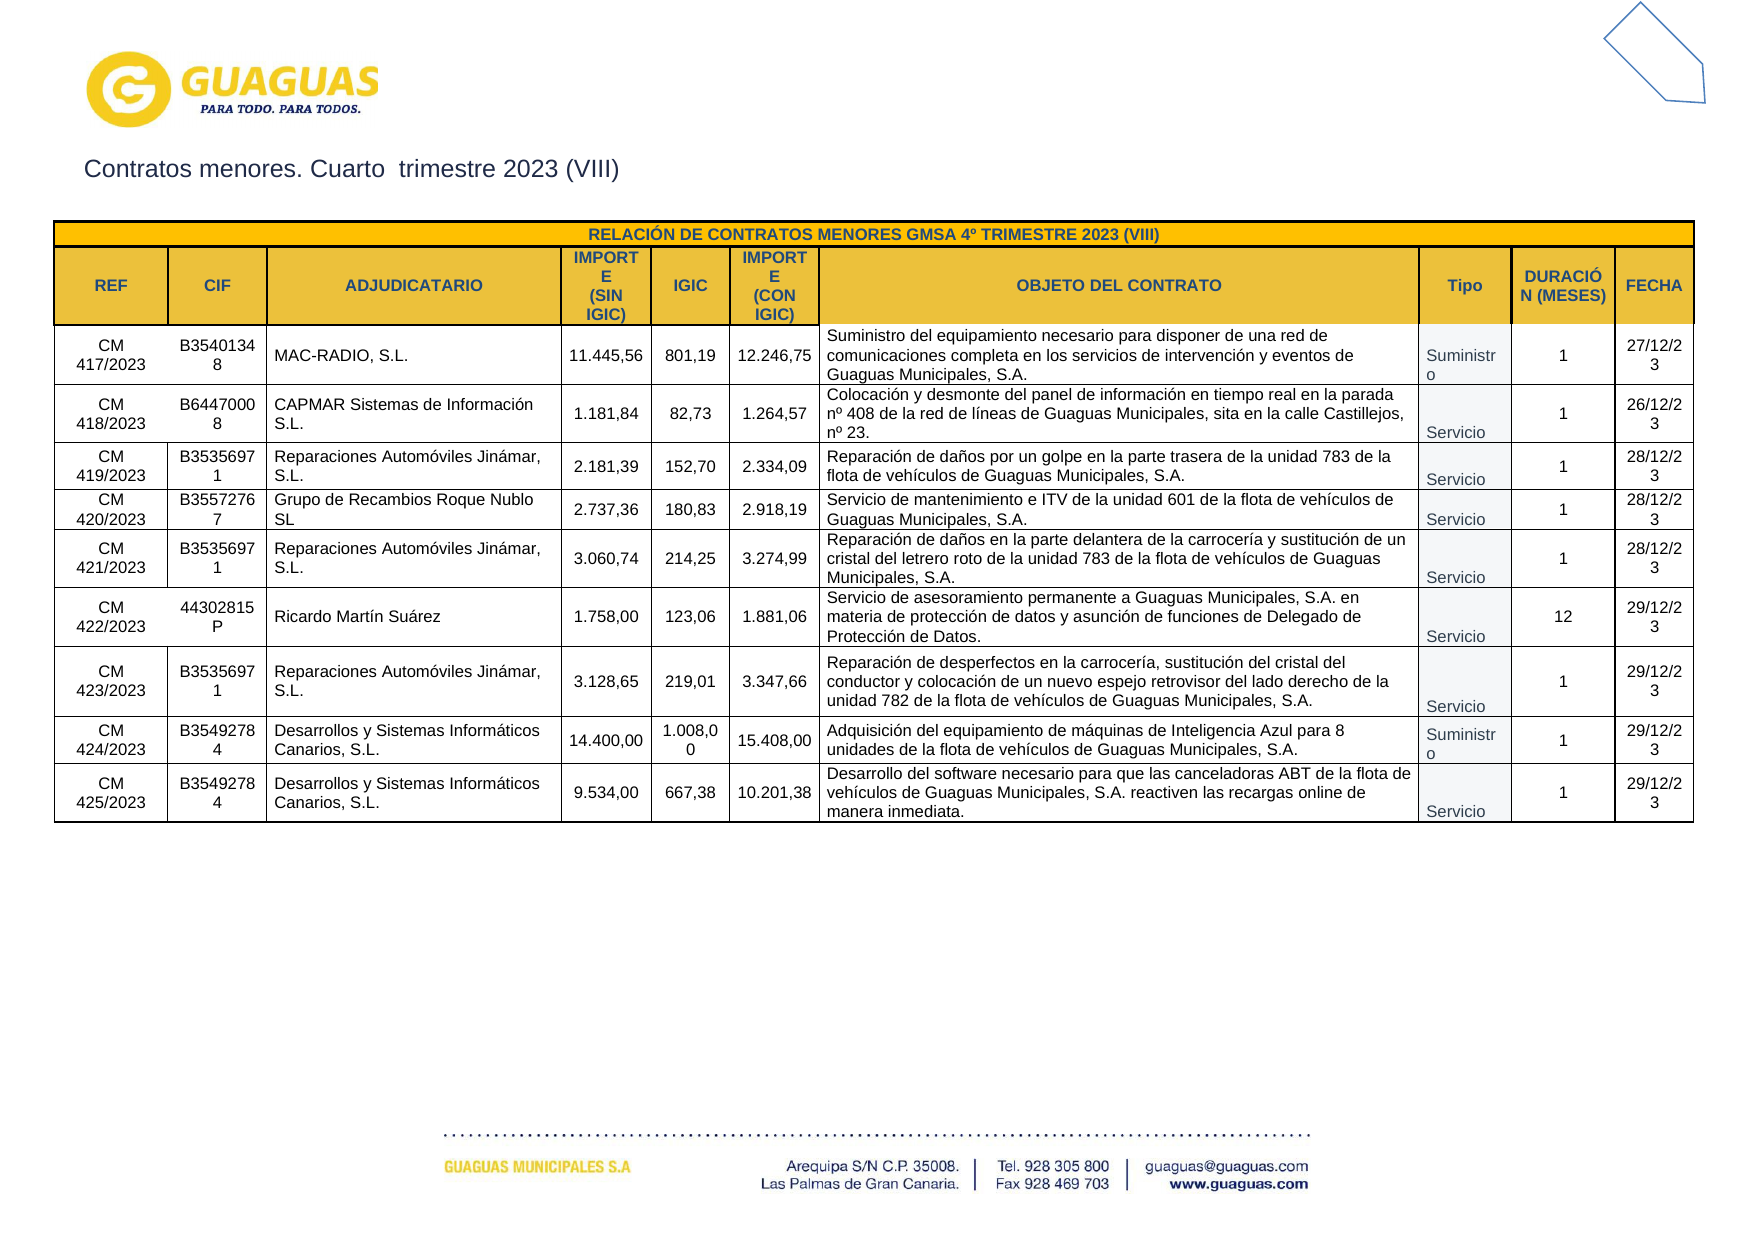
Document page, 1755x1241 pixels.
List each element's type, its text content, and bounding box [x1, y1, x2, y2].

table_cell Servicio [1419, 588, 1511, 646]
table_cell 3.274,99 [730, 530, 819, 587]
table_cell Reparaciones Automóviles Jinámar, S.L. [267, 443, 561, 489]
table_cell 26/12/23 [1616, 385, 1693, 442]
table_cell B35492784 [168, 764, 266, 821]
table_cell IMPORTE (CON IGIC) [731, 248, 818, 324]
table_cell Suministro [1419, 717, 1511, 763]
table_cell 82,73 [652, 385, 729, 442]
table_cell Desarrollos y Sistemas Informáticos Canarios, S.L. [267, 764, 561, 821]
table_cell 1 [1512, 647, 1614, 716]
table_cell Servicio de asesoramiento permanente a Guaguas Municipales, S.A. en materia de protección de datos y asunción de funciones de Delegado de Protección de Datos. [820, 588, 1418, 646]
table_cell Servicio [1419, 385, 1511, 442]
table_cell 219,01 [652, 647, 729, 716]
table_cell 12 [1512, 588, 1614, 646]
table_cell 667,38 [652, 764, 729, 821]
table_cell 14.400,00 [562, 717, 651, 763]
table_cell 1 [1512, 490, 1614, 528]
table_cell 123,06 [652, 588, 729, 646]
table_cell 3.128,65 [562, 647, 651, 716]
table_cell 29/12/23 [1616, 588, 1693, 646]
table_cell 214,25 [652, 530, 729, 587]
table_cell MAC-RADIO, S.L. [267, 326, 561, 384]
table_cell 1 [1512, 764, 1614, 821]
table_cell Colocación y desmonte del panel de información en tiempo real en la parada nº 408 de la red de líneas de Guaguas Municipales, sita en la calle Castillejos, nº 23. [820, 385, 1418, 442]
table_cell 1 [1512, 324, 1614, 384]
table_cell 15.408,00 [730, 717, 819, 763]
table_header RELACIÓN DE CONTRATOS MENORES GMSA 4º TRIMESTRE 2023 (VIII) [55, 223, 1693, 245]
table_cell 2.181,39 [562, 443, 651, 489]
table_cell Reparación de daños en la parte delantera de la carrocería y sustitución de un cristal del letrero roto de la unidad 783 de la flota de vehículos de Guaguas Municipales, S.A. [820, 530, 1418, 587]
table_cell FECHA [1616, 248, 1693, 324]
table_cell 152,70 [652, 443, 729, 489]
table_cell CM 424/2023 [55, 717, 167, 763]
table_cell 1.881,06 [730, 588, 819, 646]
table_cell CAPMAR Sistemas de Información S.L. [267, 385, 561, 442]
table_cell Servicio [1419, 764, 1511, 821]
table_cell Servicio [1419, 443, 1511, 489]
table_cell 2.334,09 [730, 443, 819, 489]
table_cell 29/12/23 [1616, 647, 1693, 716]
table_cell 11.445,56 [562, 326, 651, 384]
table_cell Adquisición del equipamiento de máquinas de Inteligencia Azul para 8 unidades de la flota de vehículos de Guaguas Municipales, S.A. [820, 717, 1418, 763]
table_cell Desarrollo del software necesario para que las canceladoras ABT de la flota de vehículos de Guaguas Municipales, S.A. reactiven las recargas online de manera inmediata. [820, 764, 1418, 821]
table_cell DURACIÓN (MESES) [1513, 248, 1614, 324]
table_cell 12.246,75 [730, 326, 819, 384]
table_cell ADJUDICATARIO [268, 248, 560, 324]
table_cell CM 420/2023 [55, 490, 167, 528]
table_cell OBJETO DEL CONTRATO [820, 248, 1418, 324]
table_cell 180,83 [652, 490, 729, 528]
table_cell 2.737,36 [562, 490, 651, 528]
table_cell 44302815P [168, 588, 266, 646]
table_cell IGIC [652, 248, 729, 324]
table_cell 29/12/23 [1616, 717, 1693, 763]
table_cell 9.534,00 [562, 764, 651, 821]
table_cell CIF [169, 248, 266, 324]
table_cell CM 418/2023 [55, 385, 168, 442]
table_cell 1.758,00 [562, 588, 651, 646]
table_cell B35401348 [168, 326, 266, 384]
table_cell 29/12/23 [1616, 764, 1693, 821]
table_cell B64470008 [168, 385, 266, 442]
table_cell 1.264,57 [730, 385, 819, 442]
table_cell Ricardo Martín Suárez [267, 588, 561, 646]
table_cell CM 419/2023 [55, 443, 167, 489]
table_cell CM 423/2023 [55, 647, 167, 716]
table_cell 2.918,19 [730, 490, 819, 528]
table_cell CM 417/2023 [55, 326, 168, 384]
table_cell CM 421/2023 [55, 530, 167, 587]
table_cell B35356971 [168, 647, 266, 716]
table_cell Servicio [1419, 490, 1511, 528]
table_cell 28/12/23 [1616, 443, 1693, 489]
table_cell CM 425/2023 [55, 764, 167, 821]
table_cell 1.181,84 [562, 385, 651, 442]
table_cell REF [55, 248, 167, 324]
table_cell 801,19 [652, 326, 729, 384]
table_cell Servicio [1419, 530, 1511, 587]
table_cell B35356971 [168, 530, 266, 587]
table_cell CM 422/2023 [55, 588, 168, 646]
table_cell Tipo [1420, 248, 1510, 324]
table_cell Servicio [1419, 647, 1511, 716]
table_cell B35356971 [168, 443, 266, 489]
table_cell Desarrollos y Sistemas Informáticos Canarios, S.L. [267, 717, 561, 763]
text Contratos menores. Cuarto trimestre 2023 (VIII) [84, 154, 1694, 183]
table_cell 3.060,74 [562, 530, 651, 587]
table_cell 1.008,00 [652, 717, 729, 763]
table_cell Reparación de daños por un golpe en la parte trasera de la unidad 783 de la flota de vehículos de Guaguas Municipales, S.A. [820, 443, 1418, 489]
table_cell Reparación de desperfectos en la carrocería, sustitución del cristal del conductor y colocación de un nuevo espejo retrovisor del lado derecho de la unidad 782 de la flota de vehículos de Guaguas Municipales, S.A. [820, 647, 1418, 716]
table_cell 10.201,38 [730, 764, 819, 821]
table_cell Grupo de Recambios Roque Nublo SL [267, 490, 561, 528]
table_cell 28/12/23 [1616, 490, 1693, 528]
table_cell 27/12/23 [1616, 324, 1693, 384]
table_cell B35492784 [168, 717, 266, 763]
table_cell 1 [1512, 443, 1614, 489]
table_cell 28/12/23 [1616, 530, 1693, 587]
table_cell Suministro [1419, 324, 1511, 384]
table_cell Reparaciones Automóviles Jinámar, S.L. [267, 647, 561, 716]
table_cell Reparaciones Automóviles Jinámar, S.L. [267, 530, 561, 587]
table_cell B35572767 [168, 490, 266, 528]
table_cell 1 [1512, 530, 1614, 587]
table_cell IMPORTE (SIN IGIC) [562, 248, 650, 324]
table_cell Servicio de mantenimiento e ITV de la unidad 601 de la flota de vehículos de Guaguas Municipales, S.A. [820, 490, 1418, 528]
table_cell 3.347,66 [730, 647, 819, 716]
table_cell 1 [1512, 385, 1614, 442]
table_cell Suministro del equipamiento necesario para disponer de una red de comunicaciones completa en los servicios de intervención y eventos de Guaguas Municipales, S.A. [820, 324, 1418, 384]
table_cell 1 [1512, 717, 1614, 763]
